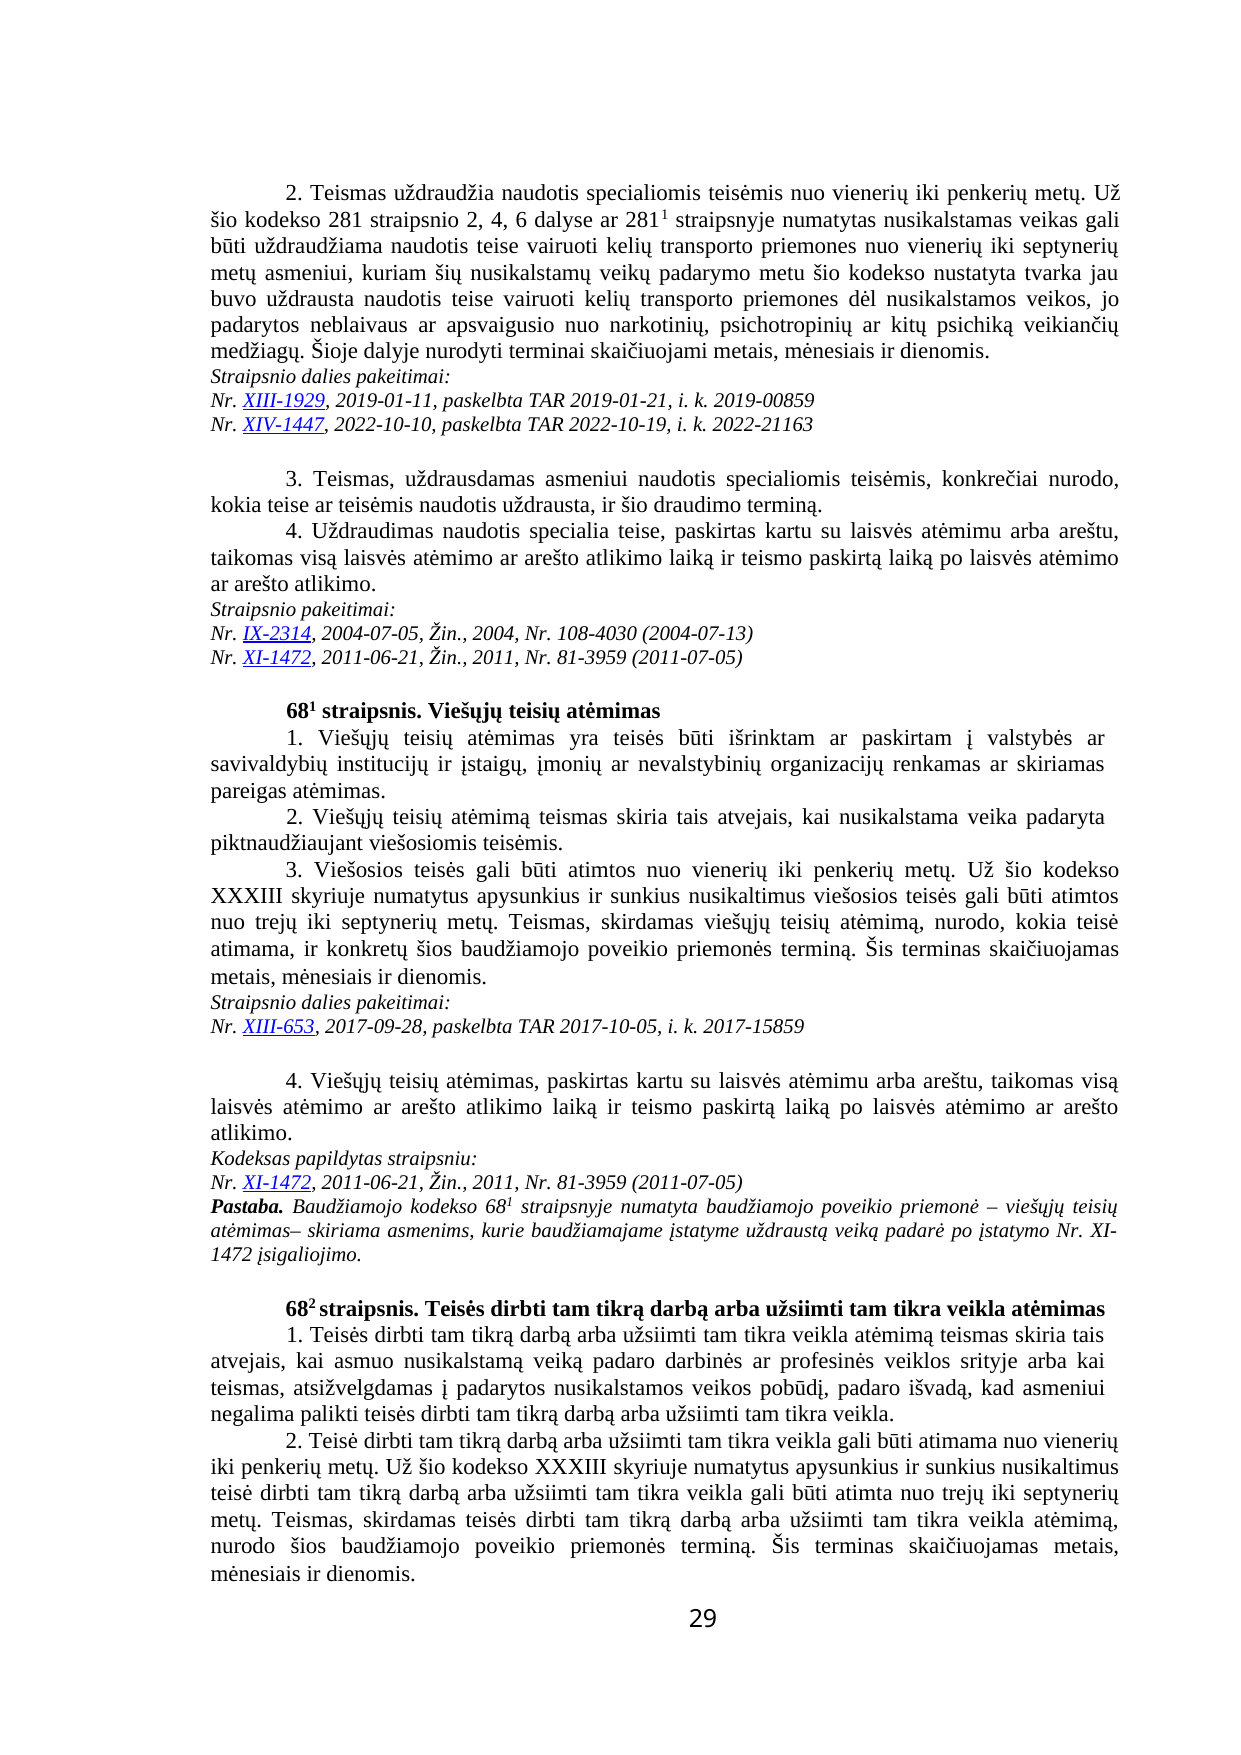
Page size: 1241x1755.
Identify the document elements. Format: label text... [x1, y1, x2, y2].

text 682 straipsnis. Teisės dirbti tam tikrą darbą arba užsiimti tam tikra veikla atėmimas [285, 1295, 1106, 1321]
text Straipsnio dalies pakeitimai: [210, 990, 1120, 1014]
text Nr. IX-2314, 2004-07-05, Žin., 2004, Nr. 108-4030 (2004-07-13) [210, 621, 1120, 645]
text 681 straipsnis. Viešųjų teisių atėmimas [210, 698, 1106, 724]
text 1. Viešųjų teisių atėmimas yra teisės būti išrinktam ar paskirtam į valstybės ar savivaldybių institucijų ir įstaigų, įmonių ar nevalstybinių organizacijų renkamas ar skiriamas pareigas atėmimas. [210, 724, 1106, 803]
text Nr. XI-1472, 2011-06-21, Žin., 2011, Nr. 81-3959 (2011-07-05) [210, 1170, 1120, 1194]
text 4. Viešųjų teisių atėmimas, paskirtas kartu su laisvės atėmimu arba areštu, taikomas visą laisvės atėmimo ar arešto atlikimo laiką ir teismo paskirtą laiką po laisvės atėmimo ar arešto atlikimo. [210, 1067, 1120, 1146]
text Kodeksas papildytas straipsniu: [210, 1146, 1120, 1170]
text Pastaba. Baudžiamojo kodekso 681 straipsnyje numatyta baudžiamojo poveikio priemonė – viešųjų teisių atėmimas– skiriama asmenims, kurie baudžiamajame įstatyme uždraustą veiką padarė po įstatymo Nr. XI-1472 įsigaliojimo. [210, 1194, 1120, 1266]
text Nr. XI-1472, 2011-06-21, Žin., 2011, Nr. 81-3959 (2011-07-05) [210, 645, 1120, 669]
text Straipsnio pakeitimai: [210, 597, 1120, 621]
text 2. Viešųjų teisių atėmimą teismas skiria tais atvejais, kai nusikalstama veika padaryta piktnaudžiaujant viešosiomis teisėmis. [210, 803, 1106, 856]
text 2. Teismas uždraudžia naudotis specialiomis teisėmis nuo vienerių iki penkerių metų. Už šio kodekso 281 straipsnio 2, 4, 6 dalyse ar 2811 straipsnyje numatytas nusikalstamas veikas gali būti uždraudžiama naudotis teise vairuoti kelių transporto priemones nuo vienerių iki septynerių metų asmeniui, kuriam šių nusikalstamų veikų padarymo metu šio kodekso nustatyta tvarka jau buvo uždrausta naudotis teise vairuoti kelių transporto priemones dėl nusikalstamos veikos, jo padarytos neblaivaus ar apsvaigusio nuo narkotinių, psichotropinių ar kitų psichiką veikiančių medžiagų. Šioje dalyje nurodyti terminai skaičiuojami metais, mėnesiais ir dienomis. [210, 179, 1120, 364]
text 2. Teisė dirbti tam tikrą darbą arba užsiimti tam tikra veikla gali būti atimama nuo vienerių iki penkerių metų. Už šio kodekso XXXIII skyriuje numatytus apysunkius ir sunkius nusikaltimus teisė dirbti tam tikrą darbą arba užsiimti tam tikra veikla gali būti atimta nuo trejų iki septynerių metų. Teismas, skirdamas teisės dirbti tam tikrą darbą arba užsiimti tam tikra veikla atėmimą, nurodo šios baudžiamojo poveikio priemonės terminą. Šis terminas skaičiuojamas metais, mėnesiais ir dienomis. [210, 1427, 1120, 1587]
text 3. Teismas, uždrausdamas asmeniui naudotis specialiomis teisėmis, konkrečiai nurodo, kokia teise ar teisėmis naudotis uždrausta, ir šio draudimo terminą. [210, 465, 1120, 518]
text Nr. XIII-1929, 2019-01-11, paskelbta TAR 2019-01-21, i. k. 2019-00859 [210, 388, 1120, 412]
text 3. Viešosios teisės gali būti atimtos nuo vienerių iki penkerių metų. Už šio kodekso XXXIII skyriuje numatytus apysunkius ir sunkius nusikaltimus viešosios teisės gali būti atimtos nuo trejų iki septynerių metų. Teismas, skirdamas viešųjų teisių atėmimą, nurodo, kokia teisė atimama, ir konkretų šios baudžiamojo poveikio priemonės terminą. Šis terminas skaičiuojamas metais, mėnesiais ir dienomis. [210, 856, 1120, 990]
text Nr. XIII-653, 2017-09-28, paskelbta TAR 2017-10-05, i. k. 2017-15859 [210, 1014, 1120, 1038]
text 1. Teisės dirbti tam tikrą darbą arba užsiimti tam tikra veikla atėmimą teismas skiria tais atvejais, kai asmuo nusikalstamą veiką padaro darbinės ar profesinės veiklos srityje arba kai teismas, atsižvelgdamas į padarytos nusikalstamos veikos pobūdį, padaro išvadą, kad asmeniui negalima palikti teisės dirbti tam tikrą darbą arba užsiimti tam tikra veikla. [210, 1321, 1106, 1427]
text Nr. XIV-1447, 2022-10-10, paskelbta TAR 2022-10-19, i. k. 2022-21163 [210, 412, 1120, 436]
text 4. Uždraudimas naudotis specialia teise, paskirtas kartu su laisvės atėmimu arba areštu, taikomas visą laisvės atėmimo ar arešto atlikimo laiką ir teismo paskirtą laiką po laisvės atėmimo ar arešto atlikimo. [210, 518, 1120, 597]
text Straipsnio dalies pakeitimai: [210, 364, 1120, 388]
